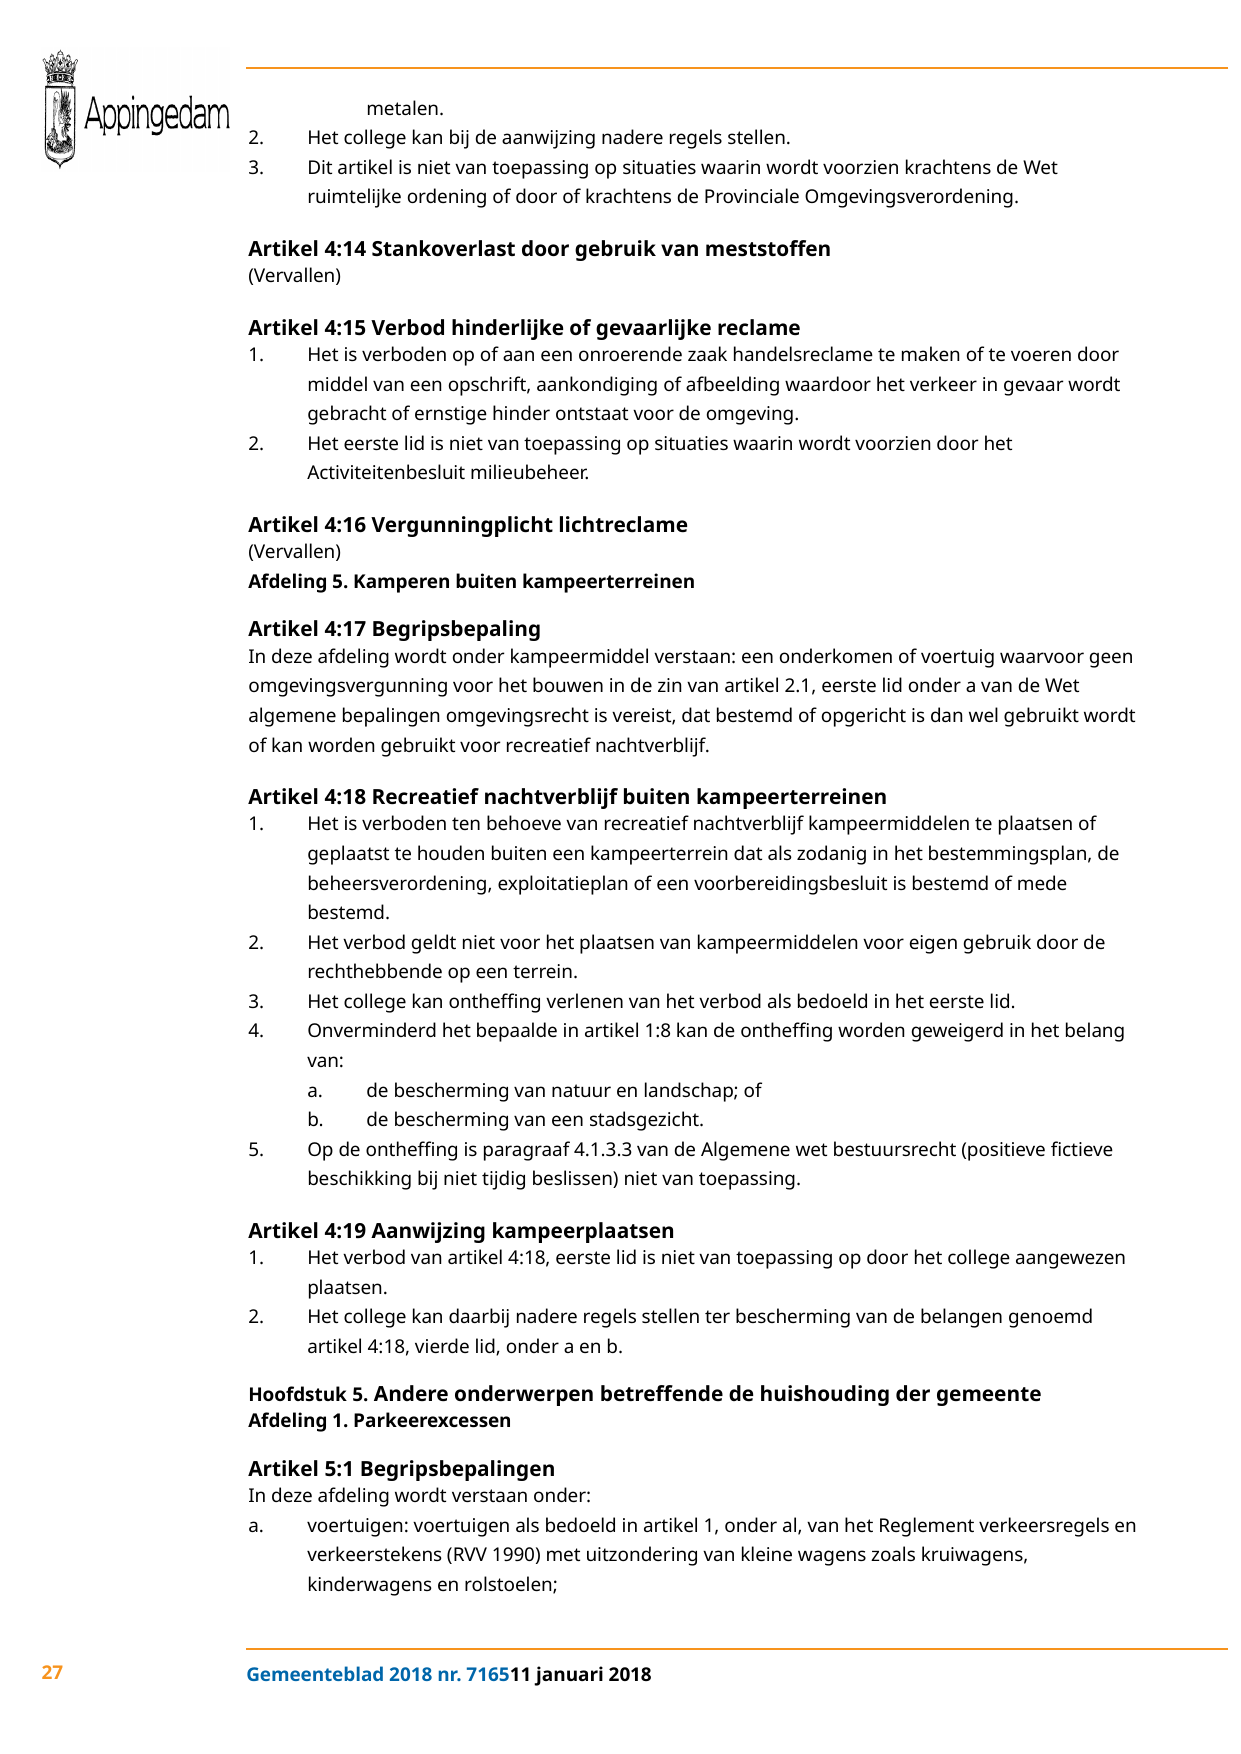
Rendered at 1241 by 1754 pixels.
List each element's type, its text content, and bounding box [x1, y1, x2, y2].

list Het is verboden ten behoeve van recreatief nachtverblijf kampeermiddelen te plaatsen of geplaatst te houden buiten een kampeerterrein dat als zodanig in het bestemmingsplan, de beheersverordening, exploitatieplan of een voorbereidingsbesluit is bestemd of mede bestemd. [248, 811, 1152, 925]
text Artikel 4:18 Recreatief nachtverblijf buiten kampeerterreinen [248, 782, 1152, 811]
list voertuigen: voertuigen als bedoeld in artikel 1, onder al, van het Reglement verkeersregels en verkeerstekens (RVV 1990) met uitzondering van kleine wagens zoals kruiwagens, kinderwagens en rolstoelen; [248, 1512, 1152, 1597]
list Het college kan bij de aanwijzing nadere regels stellen. [248, 124, 1152, 150]
list Het college kan ontheffing verlenen van het verbod als bedoeld in het eerste lid. [248, 988, 1152, 1014]
text (Vervallen) [248, 262, 1152, 288]
picture [41, 47, 231, 172]
text Afdeling 1. Parkeerexcessen [248, 1407, 1152, 1433]
text Artikel 4:17 Begripsbepaling [248, 614, 1152, 643]
list Het eerste lid is niet van toepassing op situaties waarin wordt voorzien door het Activiteitenbesluit milieubeheer. [248, 430, 1152, 485]
text (Vervallen) [248, 538, 1152, 564]
list Op de ontheffing is paragraaf 4.1.3.3 van de Algemene wet bestuursrecht (positieve fictieve beschikking bij niet tijdig beslissen) niet van toepassing. [248, 1136, 1152, 1191]
text Afdeling 5. Kamperen buiten kampeerterreinen [248, 568, 1152, 594]
list Het is verboden op of aan een onroerende zaak handelsreclame te maken of te voeren door middel van een opschrift, aankondiging of afbeelding waardoor het verkeer in gevaar wordt gebracht of ernstige hinder ontstaat voor de omgeving. [248, 341, 1152, 426]
text Artikel 5:1 Begripsbepalingen [248, 1454, 1152, 1482]
text Artikel 4:19 Aanwijzing kampeerplaatsen [248, 1216, 1152, 1244]
list metalen. [307, 95, 1152, 121]
list de bescherming van natuur en landschap; of [307, 1077, 1152, 1103]
text Artikel 4:15 Verbod hinderlijke of gevaarlijke reclame [248, 313, 1152, 341]
list de bescherming van een stadsgezicht. [307, 1106, 1152, 1132]
text In deze afdeling wordt onder kampeermiddel verstaan: een onderkomen of voertuig waarvoor geen omgevingsvergunning voor het bouwen in de zin van artikel 2.1, eerste lid onder a van de Wet algemene bepalingen omgevingsrecht is vereist, dat bestemd of opgericht is dan wel gebruikt wordt of kan worden gebruikt voor recreatief nachtverblijf. [248, 643, 1152, 757]
list Het college kan daarbij nadere regels stellen ter bescherming van de belangen genoemd artikel 4:18, vierde lid, onder a en b. [248, 1304, 1152, 1359]
text Artikel 4:14 Stankoverlast door gebruik van meststoffen [248, 234, 1152, 262]
list Onverminderd het bepaalde in artikel 1:8 kan de ontheffing worden geweigerd in het belang van: [248, 1018, 1152, 1073]
text Artikel 4:16 Vergunningplicht lichtreclame [248, 510, 1152, 538]
list Het verbod geldt niet voor het plaatsen van kampeermiddelen voor eigen gebruik door de rechthebbende op een terrein. [248, 929, 1152, 984]
list Dit artikel is niet van toepassing op situaties waarin wordt voorzien krachtens de Wet ruimtelijke ordening of door of krachtens de Provinciale Omgevingsverordening. [248, 154, 1152, 209]
text Hoofdstuk 5. Andere onderwerpen betreffende de huishouding der gemeente [248, 1379, 1152, 1407]
text In deze afdeling wordt verstaan onder: [248, 1482, 1152, 1508]
list Het verbod van artikel 4:18, eerste lid is niet van toepassing op door het college aangewezen plaatsen. [248, 1244, 1152, 1300]
